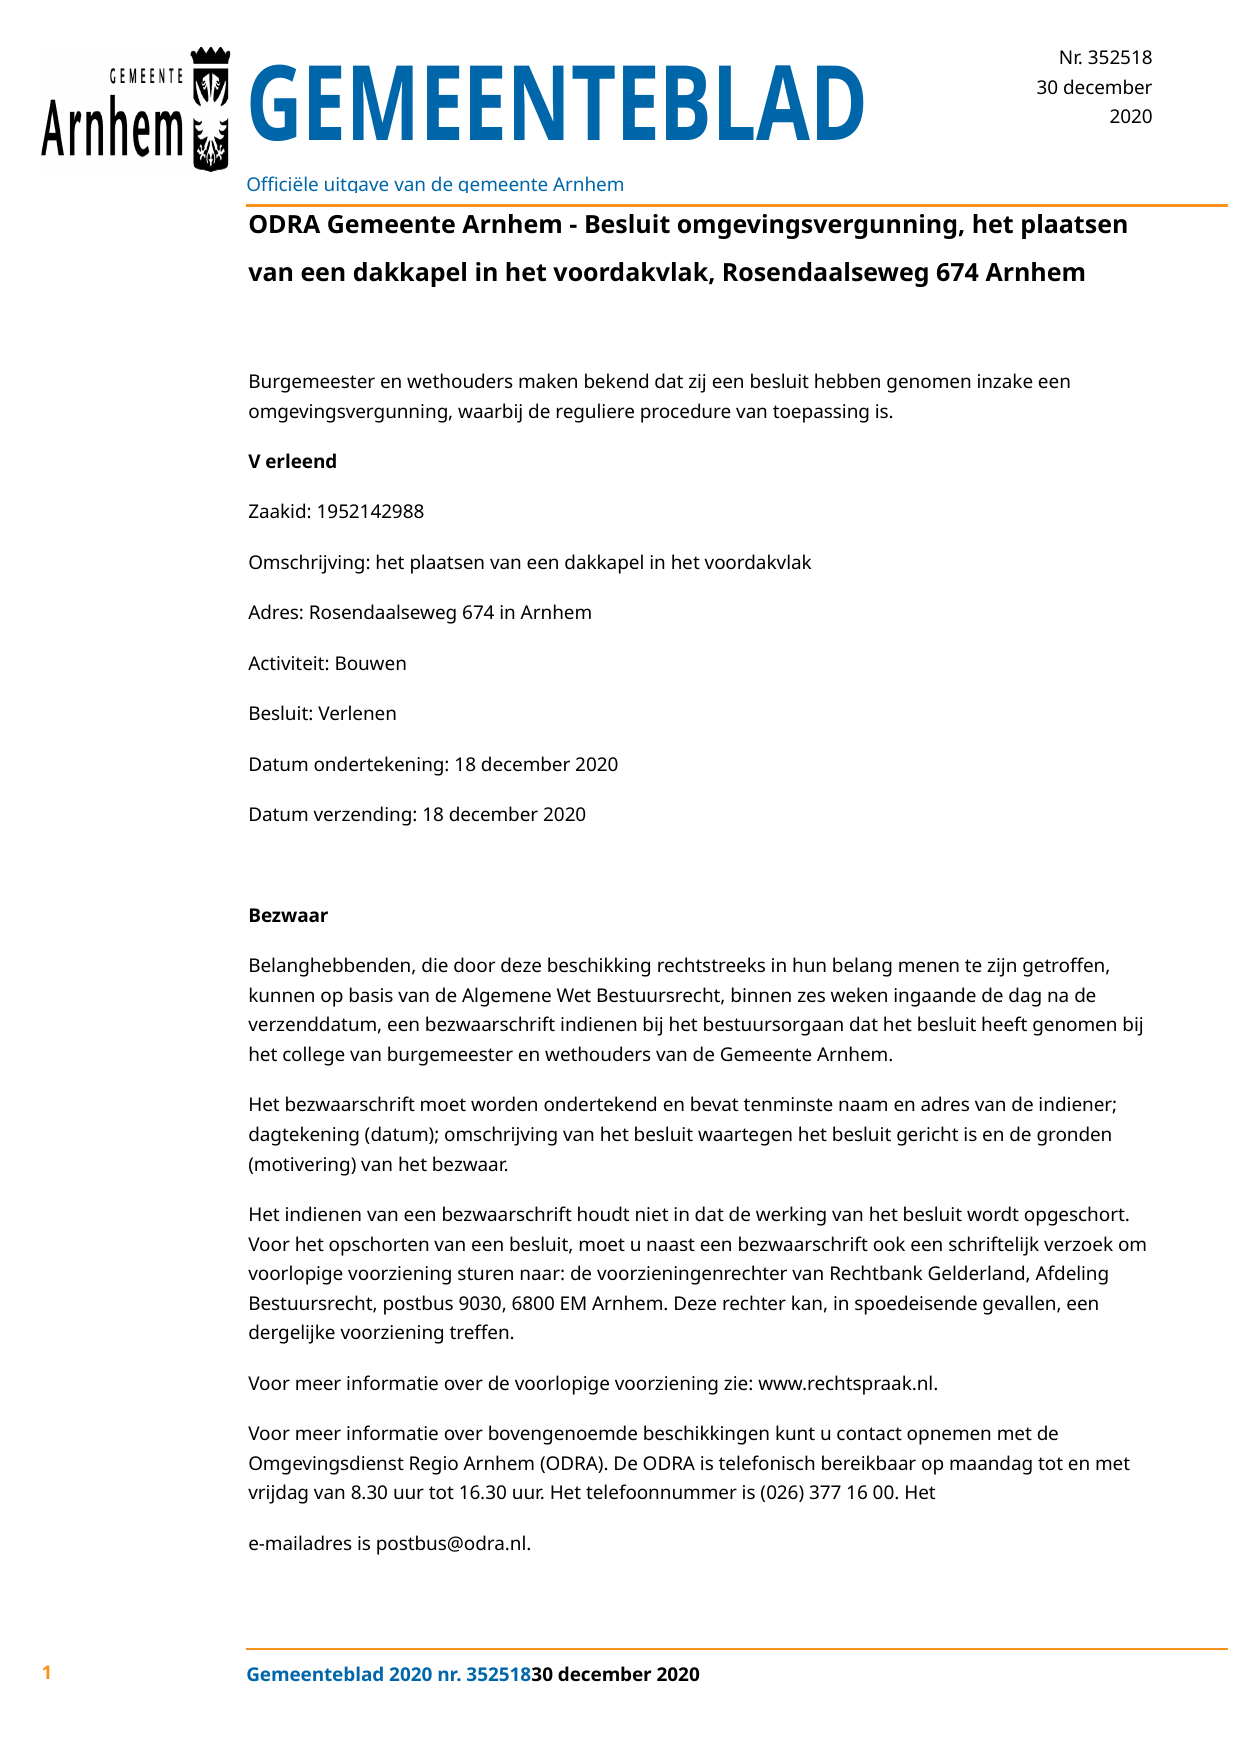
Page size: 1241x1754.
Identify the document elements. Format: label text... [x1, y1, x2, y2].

text Activiteit: Bouwen [248, 650, 1152, 676]
text Datum ondertekening: 18 december 2020 [248, 751, 1152, 777]
text e-mailadres is postbus@odra.nl. [248, 1530, 1152, 1556]
text Adres: Rosendaalseweg 674 in Arnhem [248, 599, 1152, 625]
text Datum verzending: 18 december 2020 [248, 801, 1152, 827]
text ODRA Gemeente Arnhem - Besluit omgevingsvergunning, het plaatsen van een dakkapel in het voordakvlak, Rosendaalseweg 674 Arnhem [248, 207, 1152, 288]
text Burgemeester en wethouders maken bekend dat zij een besluit hebben genomen inzake een omgevingsvergunning, waarbij de reguliere procedure van toepassing is. [248, 368, 1152, 424]
picture [41, 47, 231, 172]
text Zaakid: 1952142988 [248, 499, 1152, 524]
text V erleend [248, 448, 1152, 474]
text Besluit: Verlenen [248, 700, 1152, 726]
text Belanghebbenden, die door deze beschikking rechtstreeks in hun belang menen te zijn getroffen, kunnen op basis van de Algemene Wet Bestuursrecht, binnen zes weken ingaande de dag na de verzenddatum, een bezwaarschrift indienen bij het bestuursorgaan dat het besluit heeft genomen bij het college van burgemeester en wethouders van de Gemeente Arnhem. [248, 952, 1152, 1067]
text Voor meer informatie over bovengenoemde beschikkingen kunt u contact opnemen met de Omgevingsdienst Regio Arnhem (ODRA). De ODRA is telefonisch bereikbaar op maandag tot en met vrijdag van 8.30 uur tot 16.30 uur. Het telefoonnummer is (026) 377 16 00. Het [248, 1420, 1152, 1505]
text Voor meer informatie over de voorlopige voorziening zie: www.rechtspraak.nl. [248, 1370, 1152, 1396]
text Bezwaar [248, 902, 1152, 928]
text Het bezwaarschrift moet worden ondertekend en bevat tenminste naam en adres van de indiener; dagtekening (datum); omschrijving van het besluit waartegen het besluit gericht is en de gronden (motivering) van het bezwaar. [248, 1092, 1152, 1177]
text Het indienen van een bezwaarschrift houdt niet in dat de werking van het besluit wordt opgeschort. Voor het opschorten van een besluit, moet u naast een bezwaarschrift ook een schriftelijk verzoek om voorlopige voorziening sturen naar: de voorzieningenrechter van Rechtbank Gelderland, Afdeling Bestuursrecht, postbus 9030, 6800 EM Arnhem. Deze rechter kan, in spoedeisende gevallen, een dergelijke voorziening treffen. [248, 1201, 1152, 1345]
text Omschrijving: het plaatsen van een dakkapel in het voordakvlak [248, 549, 1152, 575]
